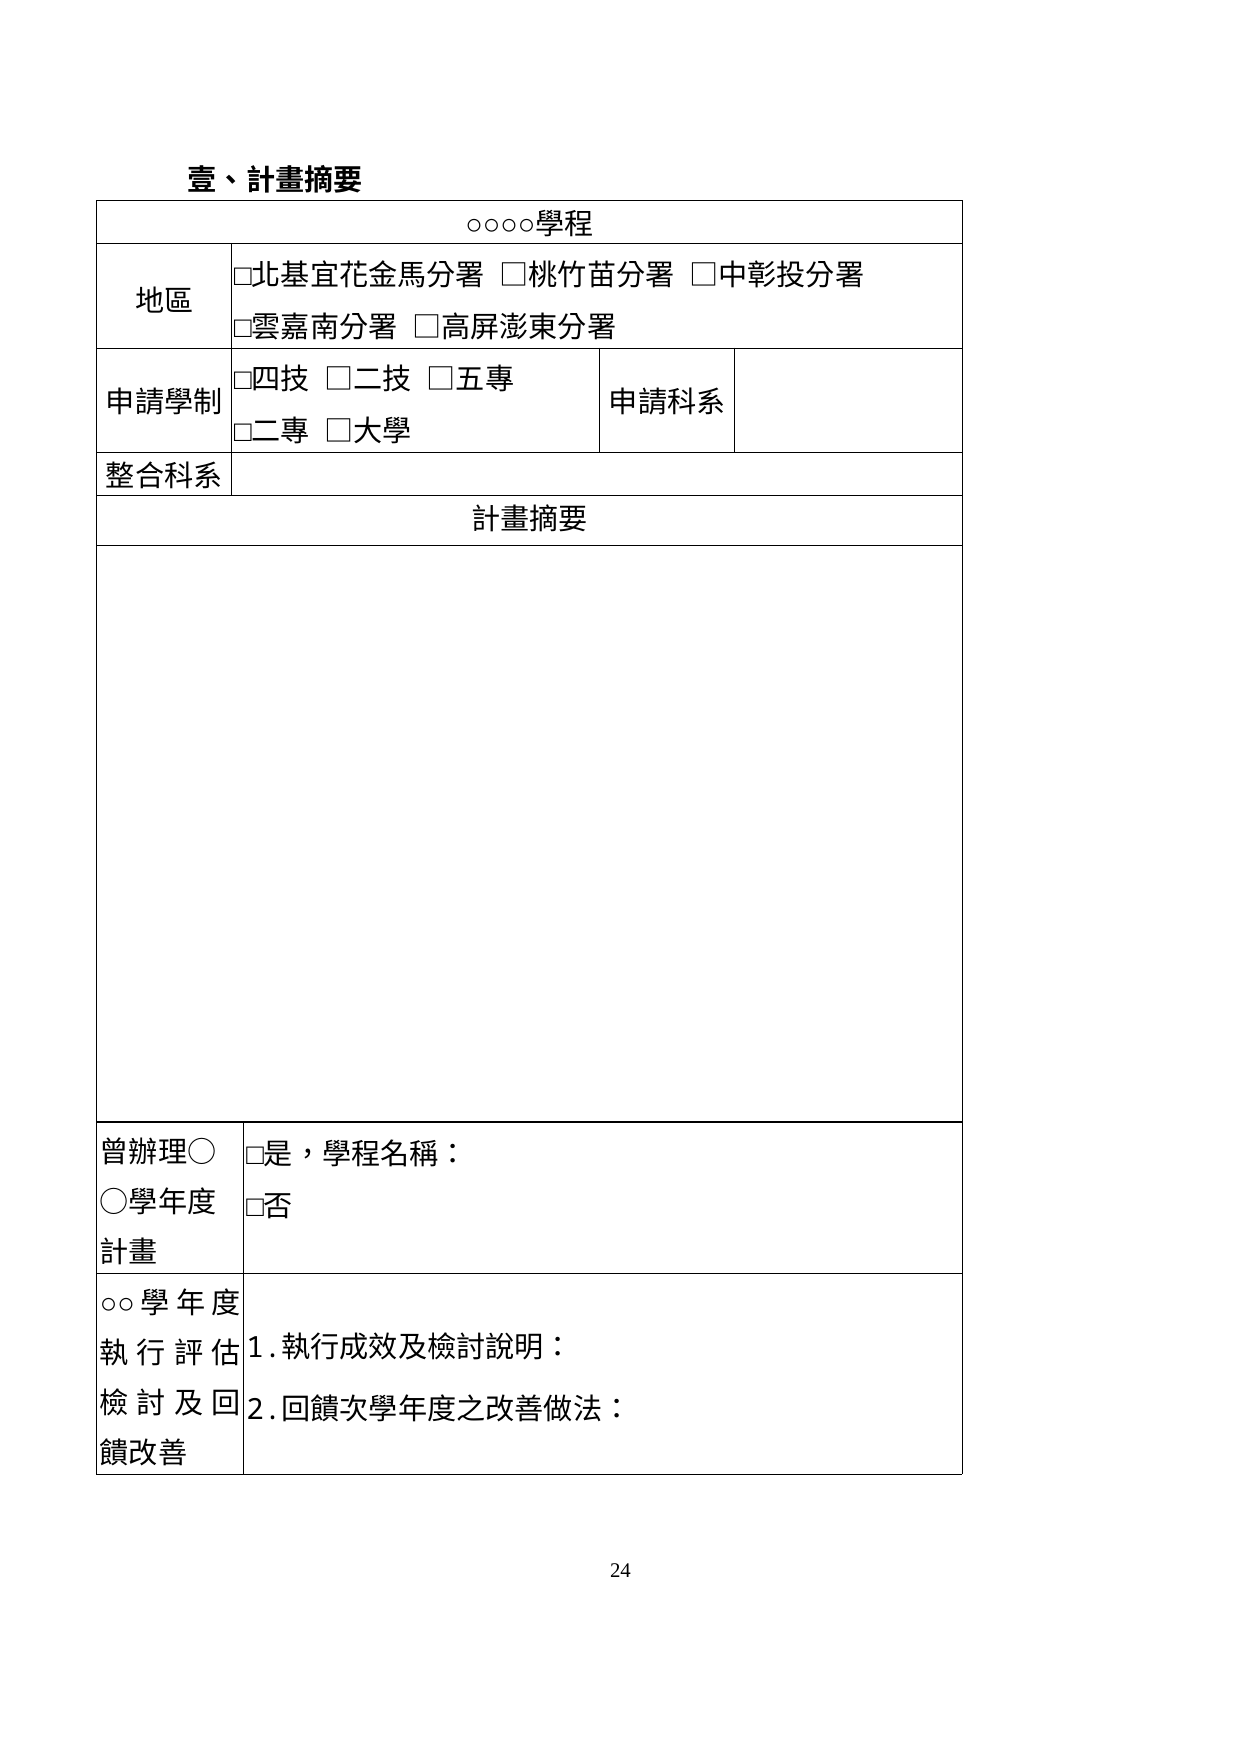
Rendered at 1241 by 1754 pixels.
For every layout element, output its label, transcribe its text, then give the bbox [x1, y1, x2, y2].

subtitle 壹、計畫摘要 [187, 150, 1053, 200]
table_cell [735, 349, 962, 452]
table_cell [97, 546, 962, 1121]
table_cell 申請學制 [97, 349, 231, 452]
table_cell 1.執行成效及檢討說明： 2.回饋次學年度之改善做法： [244, 1274, 962, 1473]
table_cell □北基宜花金馬分署 □桃竹苗分署 □中彰投分署 □雲嘉南分署 □高屏澎東分署 [232, 244, 962, 348]
table_cell 申請科系 [600, 349, 734, 452]
table_cell □是，學程名稱： □否 [244, 1123, 962, 1272]
table_cell 曾辦理○○學年度計畫 [97, 1123, 243, 1272]
table_cell □四技 □二技 □五專 □二專 □大學 [232, 349, 599, 452]
table_cell 整合科系 [97, 453, 231, 495]
table_cell [232, 453, 962, 495]
table_header ○○○○學程 [97, 201, 962, 243]
table_cell ○○學年度執行評估檢討及回饋改善 [97, 1274, 243, 1473]
table_cell 地區 [97, 244, 231, 348]
table_cell 計畫摘要 [97, 496, 962, 545]
